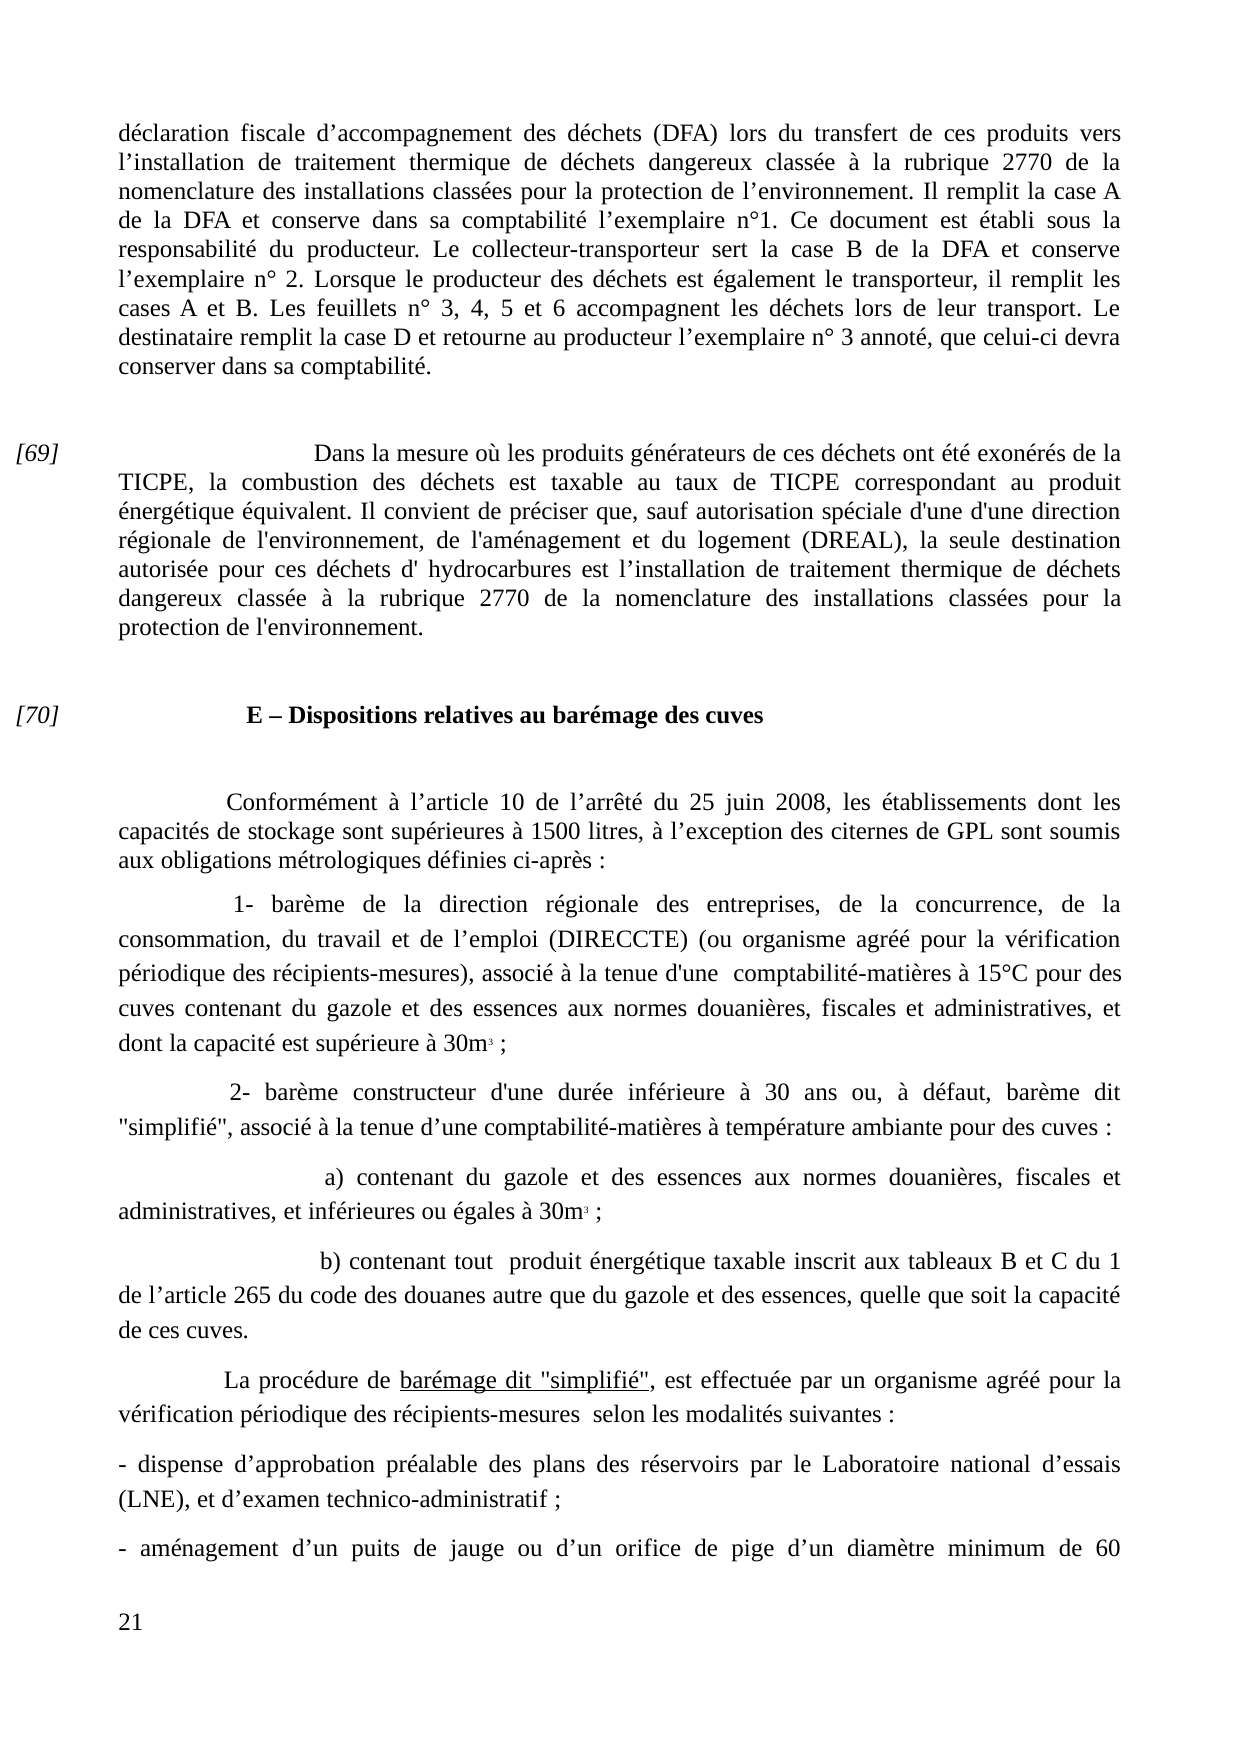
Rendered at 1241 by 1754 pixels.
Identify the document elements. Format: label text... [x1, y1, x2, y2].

text - dispense d’approbation préalable des plans des réservoirs par le Laboratoire national d’essais (LNE), et d’examen technico-administratif ; [118, 1449, 1122, 1512]
text b) contenant tout produit énergétique taxable inscrit aux tableaux B et C du 1 de l’article 265 du code des douanes autre que du gazole et des essences, quelle que soit la capacité de ces cuves. [118, 1246, 1122, 1344]
text déclaration fiscale d’accompagnement des déchets (DFA) lors du transfert de ces produits vers l’installation de traitement thermique de déchets dangereux classée à la rubrique 2770 de la nomenclature des installations classées pour la protection de l’environnement. Il remplit la case A de la DFA et conserve dans sa comptabilité l’exemplaire n°1. Ce document est établi sous la responsabilité du producteur. Le collecteur-transporteur sert la case B de la DFA et conserve l’exemplaire n° 2. Lorsque le producteur des déchets est également le transporteur, il remplit les cases A et B. Les feuillets n° 3, 4, 5 et 6 accompagnent les déchets lors de leur transport. Le destinataire remplit la case D et retourne au producteur l’exemplaire n° 3 annoté, que celui-ci devra conserver dans sa comptabilité. [15, 118, 1122, 380]
text a) contenant du gazole et des essences aux normes douanières, fiscales et administratives, et inférieures ou égales à 30m3 ; [118, 1161, 1122, 1225]
text - aménagement d’un puits de jauge ou d’un orifice de pige d’un diamètre minimum de 60 [118, 1533, 1122, 1562]
text [69] Dans la mesure où les produits générateurs de ces déchets ont été exonérés de la TICPE, la combustion des déchets est taxable au taux de TICPE correspondant au produit énergétique équivalent. Il convient de préciser que, sauf autorisation spéciale d'une d'une direction régionale de l'environnement, de l'aménagement et du logement (DREAL), la seule destination autorisée pour ces déchets d' hydrocarbures est l’installation de traitement thermique de déchets dangereux classée à la rubrique 2770 de la nomenclature des installations classées pour la protection de l'environnement. [15, 438, 1122, 641]
text La procédure de barémage dit "simplifié", est effectuée par un organisme agréé pour la vérification périodique des récipients-mesures selon les modalités suivantes : [118, 1364, 1122, 1428]
text [70] E – Dispositions relatives au barémage des cuves [15, 699, 1122, 729]
text Conformément à l’article 10 de l’arrêté du 25 juin 2008, les établissements dont les capacités de stockage sont supérieures à 1500 litres, à l’exception des citernes de GPL sont soumis aux obligations métrologiques définies ci-après : [118, 787, 1122, 874]
text 2- barème constructeur d'une durée inférieure à 30 ans ou, à défaut, barème dit "simplifié", associé à la tenue d’une comptabilité-matières à température ambiante pour des cuves : [118, 1077, 1122, 1141]
text 1- barème de la direction régionale des entreprises, de la concurrence, de la consommation, du travail et de l’emploi (DIRECCTE) (ou organisme agréé pour la vérification périodique des récipients-mesures), associé à la tenue d'une comptabilité-matières à 15°C pour des cuves contenant du gazole et des essences aux normes douanières, fiscales et administratives, et dont la capacité est supérieure à 30m3 ; [118, 889, 1122, 1057]
